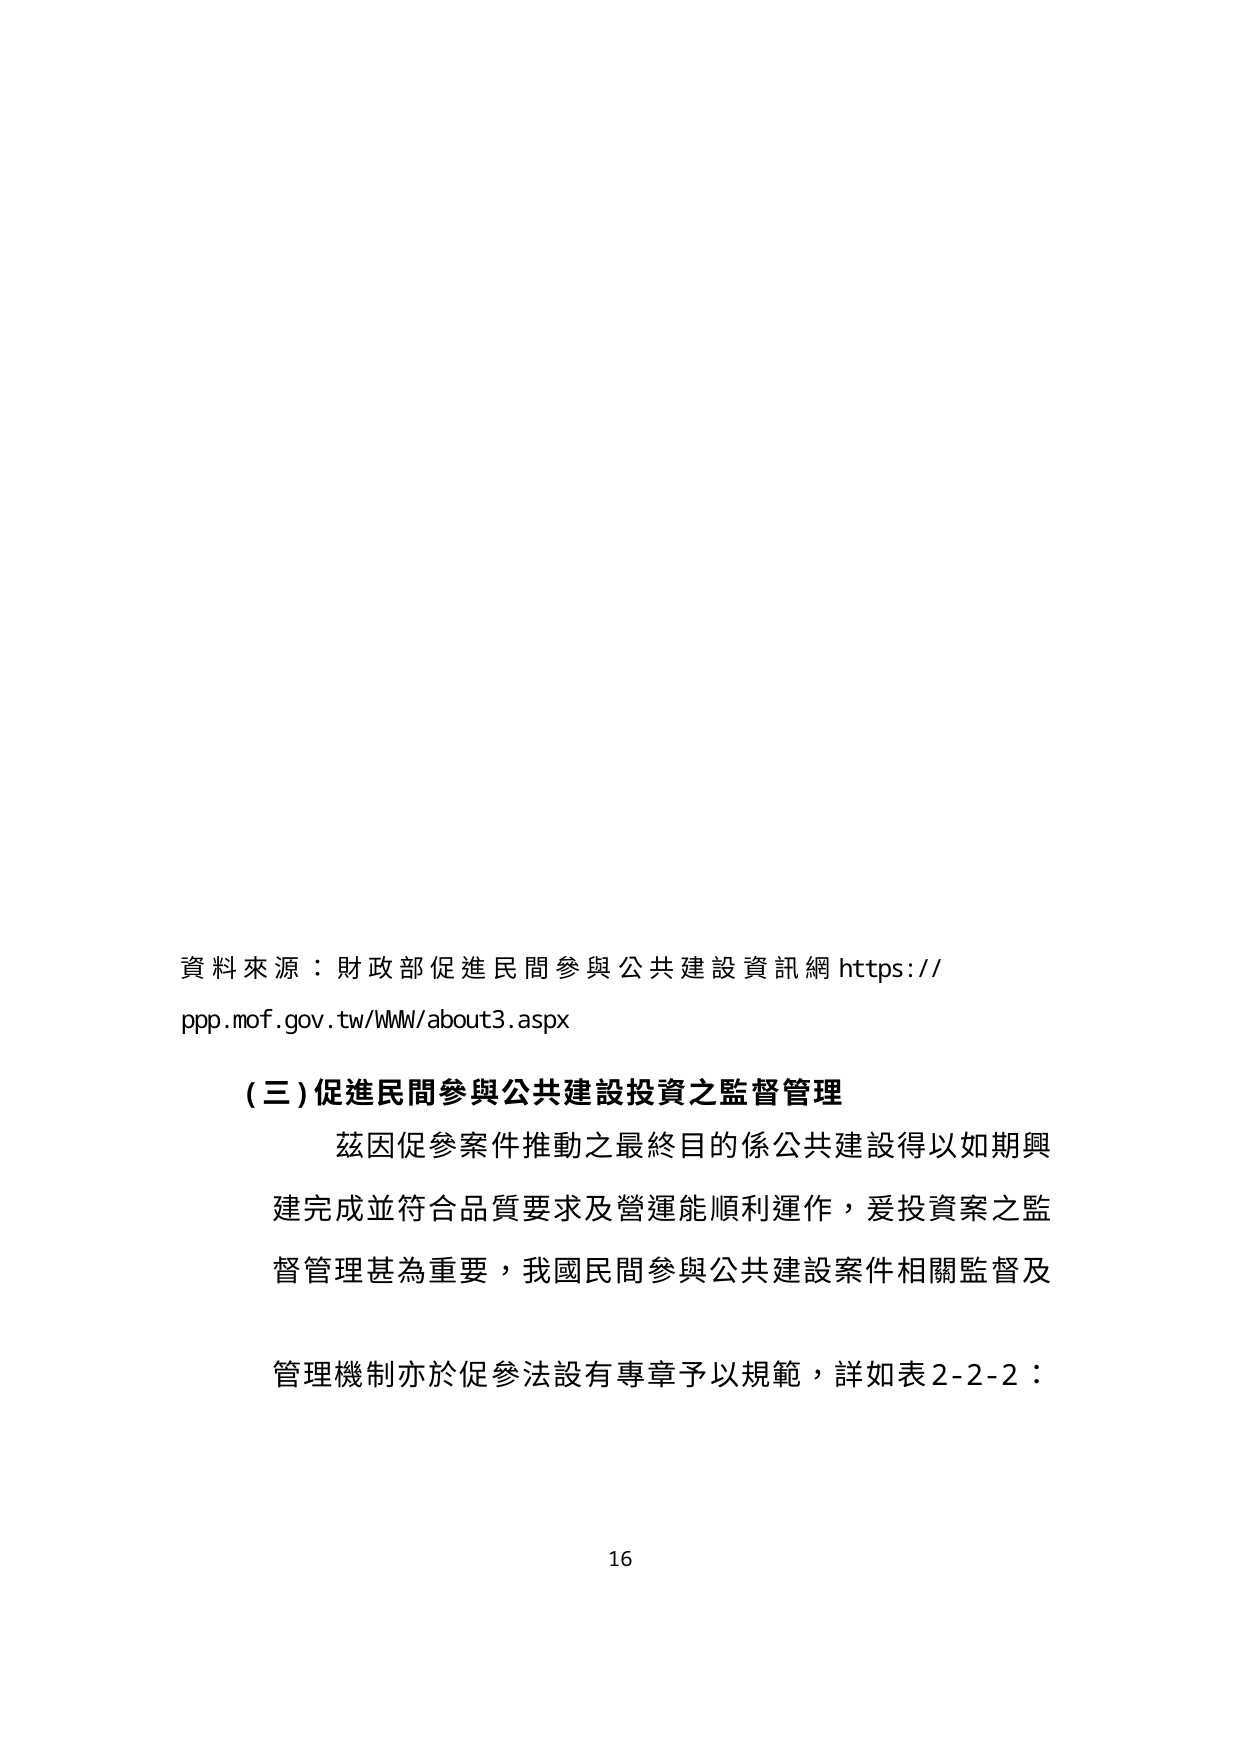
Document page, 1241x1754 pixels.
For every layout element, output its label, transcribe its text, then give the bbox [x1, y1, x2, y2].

text 茲因促參案件推動之最終目的係公共建設得以如期興建完成並符合品質要求及營運能順利運作，爰投資案之監督管理甚為重要，我國民間參與公共建設案件相關監督及管理機制亦於促參法設有專章予以規範，詳如表2-2-2： [266, 1102, 1063, 1415]
text (三)促進民間參與公共建設投資之監督管理 [236, 1040, 1063, 1102]
text 資料來源：財政部促進民間參與公共建設資訊網https://ppp.mof.gov.tw/WWW/about3.aspx [177, 915, 1063, 1040]
